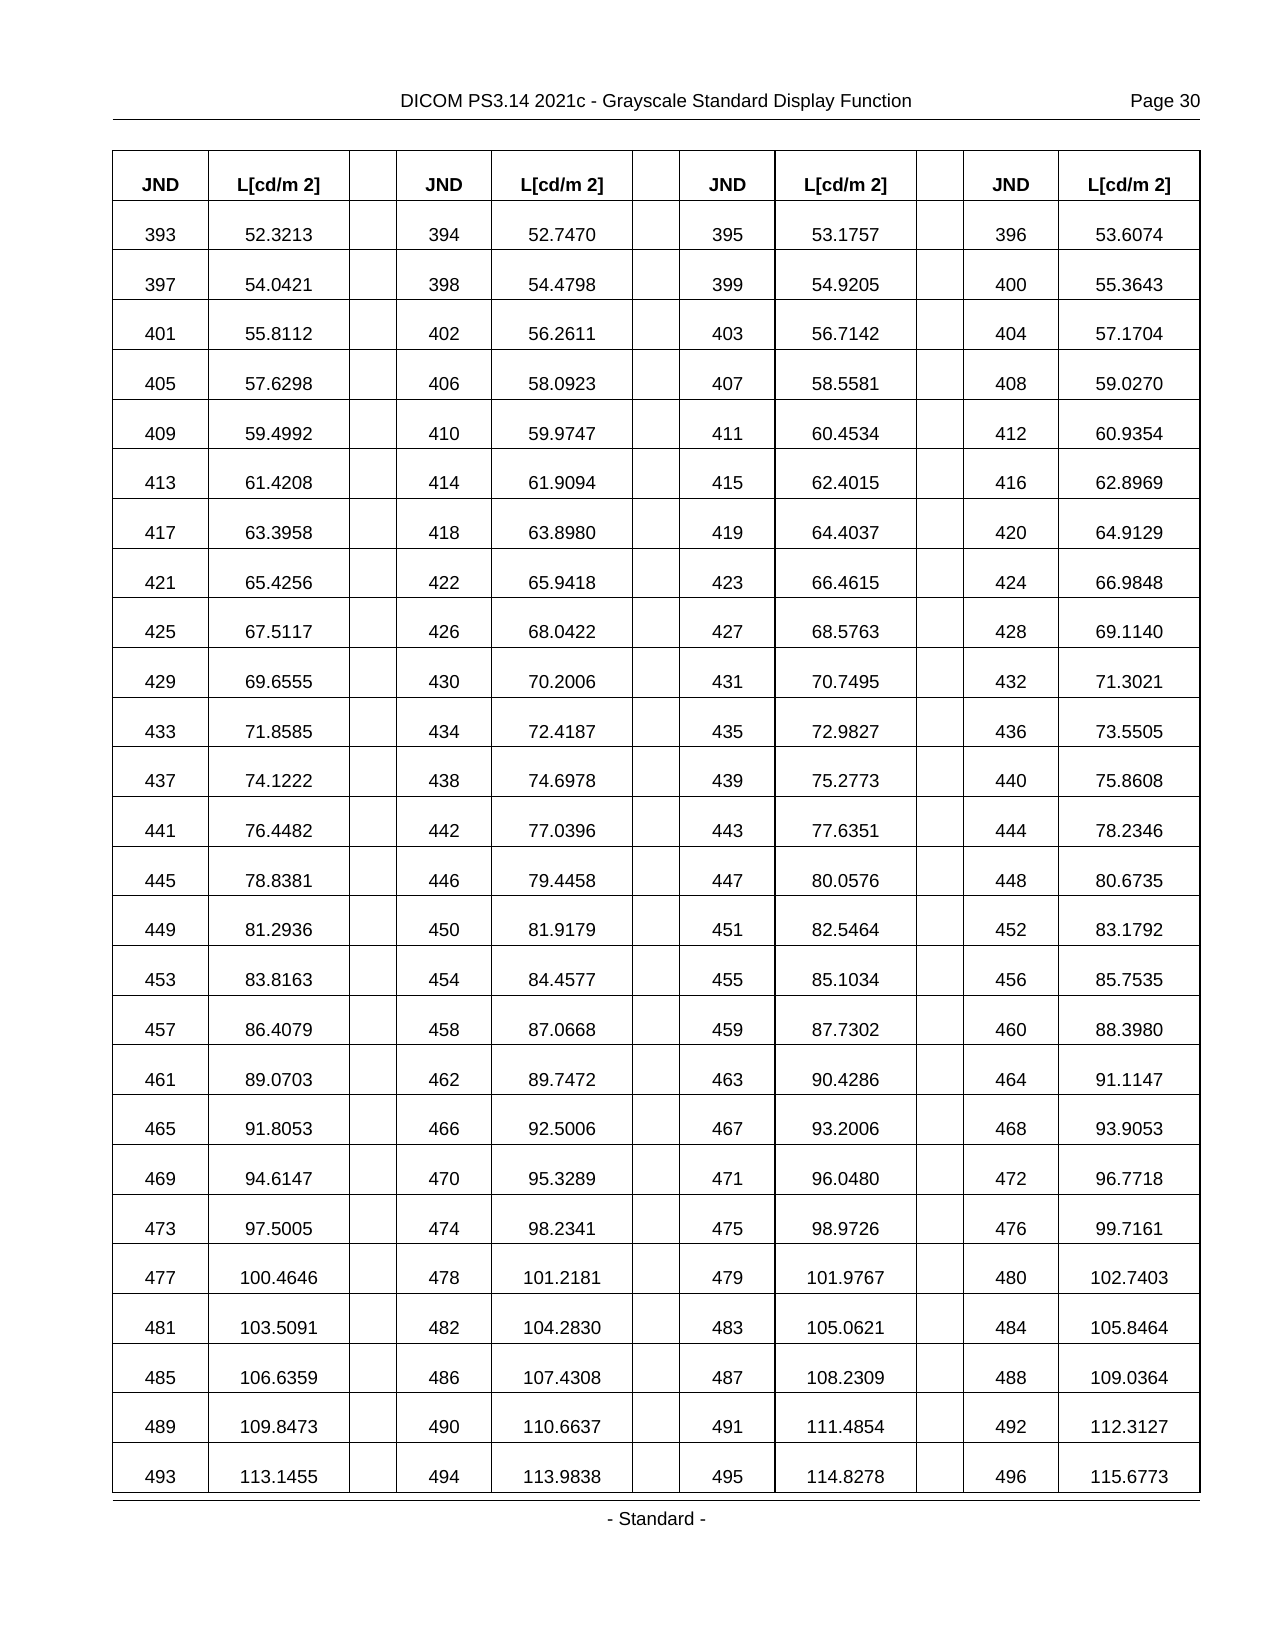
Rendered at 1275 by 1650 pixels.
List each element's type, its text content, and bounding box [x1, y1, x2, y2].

table_cell [917, 1244, 963, 1293]
table_cell [633, 946, 679, 995]
table_cell 465 [113, 1095, 208, 1144]
table_header JND [113, 151, 208, 200]
table_cell 59.0270 [1059, 350, 1199, 398]
table_cell 54.0421 [209, 250, 349, 299]
table_cell [633, 698, 679, 746]
table_cell 402 [397, 300, 491, 349]
table_cell 61.4208 [209, 449, 349, 498]
table_cell 113.1455 [209, 1443, 349, 1492]
table_cell 96.7718 [1059, 1145, 1199, 1193]
table_cell [633, 1393, 679, 1442]
table_cell 102.7403 [1059, 1244, 1199, 1293]
table_cell 494 [397, 1443, 491, 1492]
table_cell [350, 250, 396, 299]
table_cell [350, 598, 396, 647]
table_cell [633, 1045, 679, 1094]
table_cell 105.0621 [776, 1294, 916, 1342]
table_cell 72.9827 [776, 698, 916, 746]
table_cell [633, 1244, 679, 1293]
table_cell 77.6351 [776, 797, 916, 846]
table_cell 109.8473 [209, 1393, 349, 1442]
table_cell 59.4992 [209, 400, 349, 448]
table_header L[cd/m 2] [776, 151, 916, 200]
table_cell 436 [964, 698, 1058, 746]
table_cell 89.0703 [209, 1045, 349, 1094]
table_cell 415 [680, 449, 774, 498]
table_cell 393 [113, 201, 208, 249]
table_cell [350, 1095, 396, 1144]
table_cell [917, 946, 963, 995]
table_cell 88.3980 [1059, 996, 1199, 1044]
table_cell 63.3958 [209, 499, 349, 547]
table_cell 98.2341 [492, 1195, 632, 1243]
table_cell 80.0576 [776, 847, 916, 895]
table_cell 60.9354 [1059, 400, 1199, 448]
table_cell 68.5763 [776, 598, 916, 647]
table_cell 470 [397, 1145, 491, 1193]
table_cell [350, 1045, 396, 1094]
table_cell 399 [680, 250, 774, 299]
table_header JND [680, 151, 774, 200]
table_cell [917, 549, 963, 597]
table_cell 64.9129 [1059, 499, 1199, 547]
table_cell 460 [964, 996, 1058, 1044]
table_cell 101.2181 [492, 1244, 632, 1293]
table_cell 457 [113, 996, 208, 1044]
table_cell 485 [113, 1344, 208, 1392]
table_cell [633, 896, 679, 945]
table_cell [917, 797, 963, 846]
table_cell [350, 896, 396, 945]
table_cell 85.7535 [1059, 946, 1199, 995]
table_cell 91.8053 [209, 1095, 349, 1144]
table_cell 53.6074 [1059, 201, 1199, 249]
table_cell 400 [964, 250, 1058, 299]
table_cell 85.1034 [776, 946, 916, 995]
table_cell 451 [680, 896, 774, 945]
table_cell [917, 1443, 963, 1492]
table_cell 423 [680, 549, 774, 597]
table_cell 482 [397, 1294, 491, 1342]
table_cell [917, 847, 963, 895]
table_cell [917, 250, 963, 299]
table_cell 490 [397, 1393, 491, 1442]
table_cell 441 [113, 797, 208, 846]
table_cell 435 [680, 698, 774, 746]
table_cell 56.2611 [492, 300, 632, 349]
table_cell 444 [964, 797, 1058, 846]
table_cell 495 [680, 1443, 774, 1492]
table_cell [633, 449, 679, 498]
table_cell 434 [397, 698, 491, 746]
table_cell 412 [964, 400, 1058, 448]
table_cell 70.2006 [492, 648, 632, 697]
table_cell 461 [113, 1045, 208, 1094]
table_cell [917, 1344, 963, 1392]
table_cell 53.1757 [776, 201, 916, 249]
table_cell 93.9053 [1059, 1095, 1199, 1144]
table_cell 77.0396 [492, 797, 632, 846]
table_cell 71.8585 [209, 698, 349, 746]
table_cell [917, 648, 963, 697]
table_cell 437 [113, 747, 208, 796]
table_cell 80.6735 [1059, 847, 1199, 895]
table_cell 430 [397, 648, 491, 697]
table_cell [350, 300, 396, 349]
table_cell [350, 1393, 396, 1442]
table_cell 463 [680, 1045, 774, 1094]
table_cell [350, 1294, 396, 1342]
table_cell 410 [397, 400, 491, 448]
table_cell 419 [680, 499, 774, 547]
table_cell 63.8980 [492, 499, 632, 547]
table_cell [633, 1294, 679, 1342]
table_cell [633, 847, 679, 895]
table_cell 84.4577 [492, 946, 632, 995]
table_cell [350, 1443, 396, 1492]
table_cell [633, 1195, 679, 1243]
table_cell 82.5464 [776, 896, 916, 945]
table_cell 424 [964, 549, 1058, 597]
table_cell 452 [964, 896, 1058, 945]
table_cell 73.5505 [1059, 698, 1199, 746]
table_header L[cd/m 2] [492, 151, 632, 200]
table_cell 76.4482 [209, 797, 349, 846]
table_cell 90.4286 [776, 1045, 916, 1094]
table_cell 91.1147 [1059, 1045, 1199, 1094]
table_cell 407 [680, 350, 774, 398]
table_cell [917, 896, 963, 945]
table_header L[cd/m 2] [209, 151, 349, 200]
table_cell 467 [680, 1095, 774, 1144]
table_cell 398 [397, 250, 491, 299]
table_cell 456 [964, 946, 1058, 995]
table_cell 442 [397, 797, 491, 846]
table_cell 109.0364 [1059, 1344, 1199, 1392]
table_cell 406 [397, 350, 491, 398]
table_cell 479 [680, 1244, 774, 1293]
table_cell [350, 1195, 396, 1243]
table_cell 405 [113, 350, 208, 398]
table_cell 114.8278 [776, 1443, 916, 1492]
table_cell [350, 847, 396, 895]
table_cell 404 [964, 300, 1058, 349]
table_cell 484 [964, 1294, 1058, 1342]
table_cell 401 [113, 300, 208, 349]
table_cell [350, 747, 396, 796]
table_cell 110.6637 [492, 1393, 632, 1442]
table_cell [350, 350, 396, 398]
table_cell 96.0480 [776, 1145, 916, 1193]
table_cell 78.2346 [1059, 797, 1199, 846]
table_cell 58.5581 [776, 350, 916, 398]
table_cell 81.9179 [492, 896, 632, 945]
table_cell [917, 350, 963, 398]
table_cell 74.6978 [492, 747, 632, 796]
table_cell [350, 549, 396, 597]
table_header L[cd/m 2] [1059, 151, 1199, 200]
table_cell 99.7161 [1059, 1195, 1199, 1243]
table_cell [350, 797, 396, 846]
table_cell 487 [680, 1344, 774, 1392]
table_header [917, 151, 963, 200]
table_header [633, 151, 679, 200]
table_cell 471 [680, 1145, 774, 1193]
table_cell 409 [113, 400, 208, 448]
table_cell 468 [964, 1095, 1058, 1144]
table_cell 453 [113, 946, 208, 995]
table_cell 59.9747 [492, 400, 632, 448]
table_cell 66.4615 [776, 549, 916, 597]
table_cell 426 [397, 598, 491, 647]
table_cell 491 [680, 1393, 774, 1442]
table_cell 105.8464 [1059, 1294, 1199, 1342]
table_cell [633, 996, 679, 1044]
table_cell 428 [964, 598, 1058, 647]
table_cell [633, 1095, 679, 1144]
table_cell [633, 1145, 679, 1193]
table_cell 475 [680, 1195, 774, 1243]
table_cell 69.1140 [1059, 598, 1199, 647]
table_cell 466 [397, 1095, 491, 1144]
table_cell [350, 946, 396, 995]
table_cell 86.4079 [209, 996, 349, 1044]
table_cell 83.8163 [209, 946, 349, 995]
table_cell 65.9418 [492, 549, 632, 597]
table_cell 458 [397, 996, 491, 1044]
table_cell 98.9726 [776, 1195, 916, 1243]
table_cell 78.8381 [209, 847, 349, 895]
table_cell 431 [680, 648, 774, 697]
table_cell 115.6773 [1059, 1443, 1199, 1492]
table_cell 413 [113, 449, 208, 498]
table_cell 394 [397, 201, 491, 249]
table_cell 52.3213 [209, 201, 349, 249]
table_cell [350, 1344, 396, 1392]
table_cell 71.3021 [1059, 648, 1199, 697]
table_cell 496 [964, 1443, 1058, 1492]
table_cell 414 [397, 449, 491, 498]
table_cell [350, 201, 396, 249]
table_cell 55.3643 [1059, 250, 1199, 299]
table_cell 488 [964, 1344, 1058, 1392]
table_cell 83.1792 [1059, 896, 1199, 945]
table_cell [917, 1145, 963, 1193]
table_cell [917, 1195, 963, 1243]
table_cell 395 [680, 201, 774, 249]
table_cell 473 [113, 1195, 208, 1243]
table_cell 70.7495 [776, 648, 916, 697]
table_cell [917, 499, 963, 547]
table_cell [350, 996, 396, 1044]
table_cell [633, 1344, 679, 1392]
table_cell 93.2006 [776, 1095, 916, 1144]
table_cell [633, 797, 679, 846]
table_header JND [964, 151, 1058, 200]
table_cell 455 [680, 946, 774, 995]
table_cell 429 [113, 648, 208, 697]
table_cell [633, 598, 679, 647]
table_cell 64.4037 [776, 499, 916, 547]
table_cell [633, 648, 679, 697]
table_cell 438 [397, 747, 491, 796]
table_cell 416 [964, 449, 1058, 498]
table_cell 87.7302 [776, 996, 916, 1044]
table_cell 54.9205 [776, 250, 916, 299]
table_cell [917, 1095, 963, 1144]
table_cell 411 [680, 400, 774, 448]
table_cell 58.0923 [492, 350, 632, 398]
table_cell [917, 598, 963, 647]
table_cell 113.9838 [492, 1443, 632, 1492]
table_cell [350, 1145, 396, 1193]
table_cell 433 [113, 698, 208, 746]
table_cell 440 [964, 747, 1058, 796]
table_cell 483 [680, 1294, 774, 1342]
table_cell [917, 747, 963, 796]
table_cell 97.5005 [209, 1195, 349, 1243]
table_cell 75.2773 [776, 747, 916, 796]
table_cell [633, 250, 679, 299]
table_cell 492 [964, 1393, 1058, 1442]
table_cell [350, 698, 396, 746]
table_cell 101.9767 [776, 1244, 916, 1293]
table_cell [633, 201, 679, 249]
table_cell 469 [113, 1145, 208, 1193]
table_cell [350, 400, 396, 448]
table_cell 57.1704 [1059, 300, 1199, 349]
table_cell 62.8969 [1059, 449, 1199, 498]
table_cell 111.4854 [776, 1393, 916, 1442]
table_cell [633, 1443, 679, 1492]
table_cell 421 [113, 549, 208, 597]
table_cell [633, 400, 679, 448]
table_cell 106.6359 [209, 1344, 349, 1392]
table_header [350, 151, 396, 200]
table_cell 443 [680, 797, 774, 846]
table_cell [633, 499, 679, 547]
table_cell 480 [964, 1244, 1058, 1293]
table_cell 464 [964, 1045, 1058, 1094]
table_cell 67.5117 [209, 598, 349, 647]
table_cell 454 [397, 946, 491, 995]
table_cell 57.6298 [209, 350, 349, 398]
table_cell [633, 549, 679, 597]
table_cell 459 [680, 996, 774, 1044]
table_cell 103.5091 [209, 1294, 349, 1342]
table_cell [917, 1294, 963, 1342]
table_cell 493 [113, 1443, 208, 1492]
table_cell 489 [113, 1393, 208, 1442]
table_cell 474 [397, 1195, 491, 1243]
table_cell [350, 1244, 396, 1293]
table_cell [350, 499, 396, 547]
table_cell 418 [397, 499, 491, 547]
table_cell 417 [113, 499, 208, 547]
table_cell 66.9848 [1059, 549, 1199, 597]
table_cell 486 [397, 1344, 491, 1392]
table_cell 481 [113, 1294, 208, 1342]
table_cell 54.4798 [492, 250, 632, 299]
table_cell 396 [964, 201, 1058, 249]
table_cell 420 [964, 499, 1058, 547]
table_cell 107.4308 [492, 1344, 632, 1392]
table_cell 61.9094 [492, 449, 632, 498]
table_cell 449 [113, 896, 208, 945]
table_cell 52.7470 [492, 201, 632, 249]
table_cell 81.2936 [209, 896, 349, 945]
table_cell 397 [113, 250, 208, 299]
table_cell [917, 996, 963, 1044]
table_cell [917, 698, 963, 746]
table_cell 462 [397, 1045, 491, 1094]
table_cell 56.7142 [776, 300, 916, 349]
table_cell 55.8112 [209, 300, 349, 349]
table_cell 477 [113, 1244, 208, 1293]
table_cell [917, 201, 963, 249]
table_cell 68.0422 [492, 598, 632, 647]
table_cell 403 [680, 300, 774, 349]
table_cell 65.4256 [209, 549, 349, 597]
table_cell 95.3289 [492, 1145, 632, 1193]
table_cell [917, 400, 963, 448]
table_cell 87.0668 [492, 996, 632, 1044]
table_cell 447 [680, 847, 774, 895]
table_cell 476 [964, 1195, 1058, 1243]
table_cell [917, 1393, 963, 1442]
table_cell 446 [397, 847, 491, 895]
table_cell [350, 449, 396, 498]
table_cell 445 [113, 847, 208, 895]
table_header JND [397, 151, 491, 200]
table_cell 450 [397, 896, 491, 945]
table_cell 439 [680, 747, 774, 796]
table_cell 92.5006 [492, 1095, 632, 1144]
table_cell 94.6147 [209, 1145, 349, 1193]
table_cell 79.4458 [492, 847, 632, 895]
table_cell 74.1222 [209, 747, 349, 796]
table_cell 472 [964, 1145, 1058, 1193]
table_cell 427 [680, 598, 774, 647]
table_cell [917, 449, 963, 498]
table_cell 60.4534 [776, 400, 916, 448]
table_cell 89.7472 [492, 1045, 632, 1094]
table_cell 75.8608 [1059, 747, 1199, 796]
table_cell [633, 747, 679, 796]
table_cell 104.2830 [492, 1294, 632, 1342]
table_cell [633, 350, 679, 398]
table_cell [917, 1045, 963, 1094]
table_cell [633, 300, 679, 349]
table_cell 108.2309 [776, 1344, 916, 1392]
table_cell 448 [964, 847, 1058, 895]
table_cell 422 [397, 549, 491, 597]
table_cell 432 [964, 648, 1058, 697]
table_cell [917, 300, 963, 349]
table_cell 478 [397, 1244, 491, 1293]
table_cell [350, 648, 396, 697]
table_cell 72.4187 [492, 698, 632, 746]
table_cell 100.4646 [209, 1244, 349, 1293]
table_cell 425 [113, 598, 208, 647]
table_cell 62.4015 [776, 449, 916, 498]
table_cell 69.6555 [209, 648, 349, 697]
table_cell 408 [964, 350, 1058, 398]
table_cell 112.3127 [1059, 1393, 1199, 1442]
